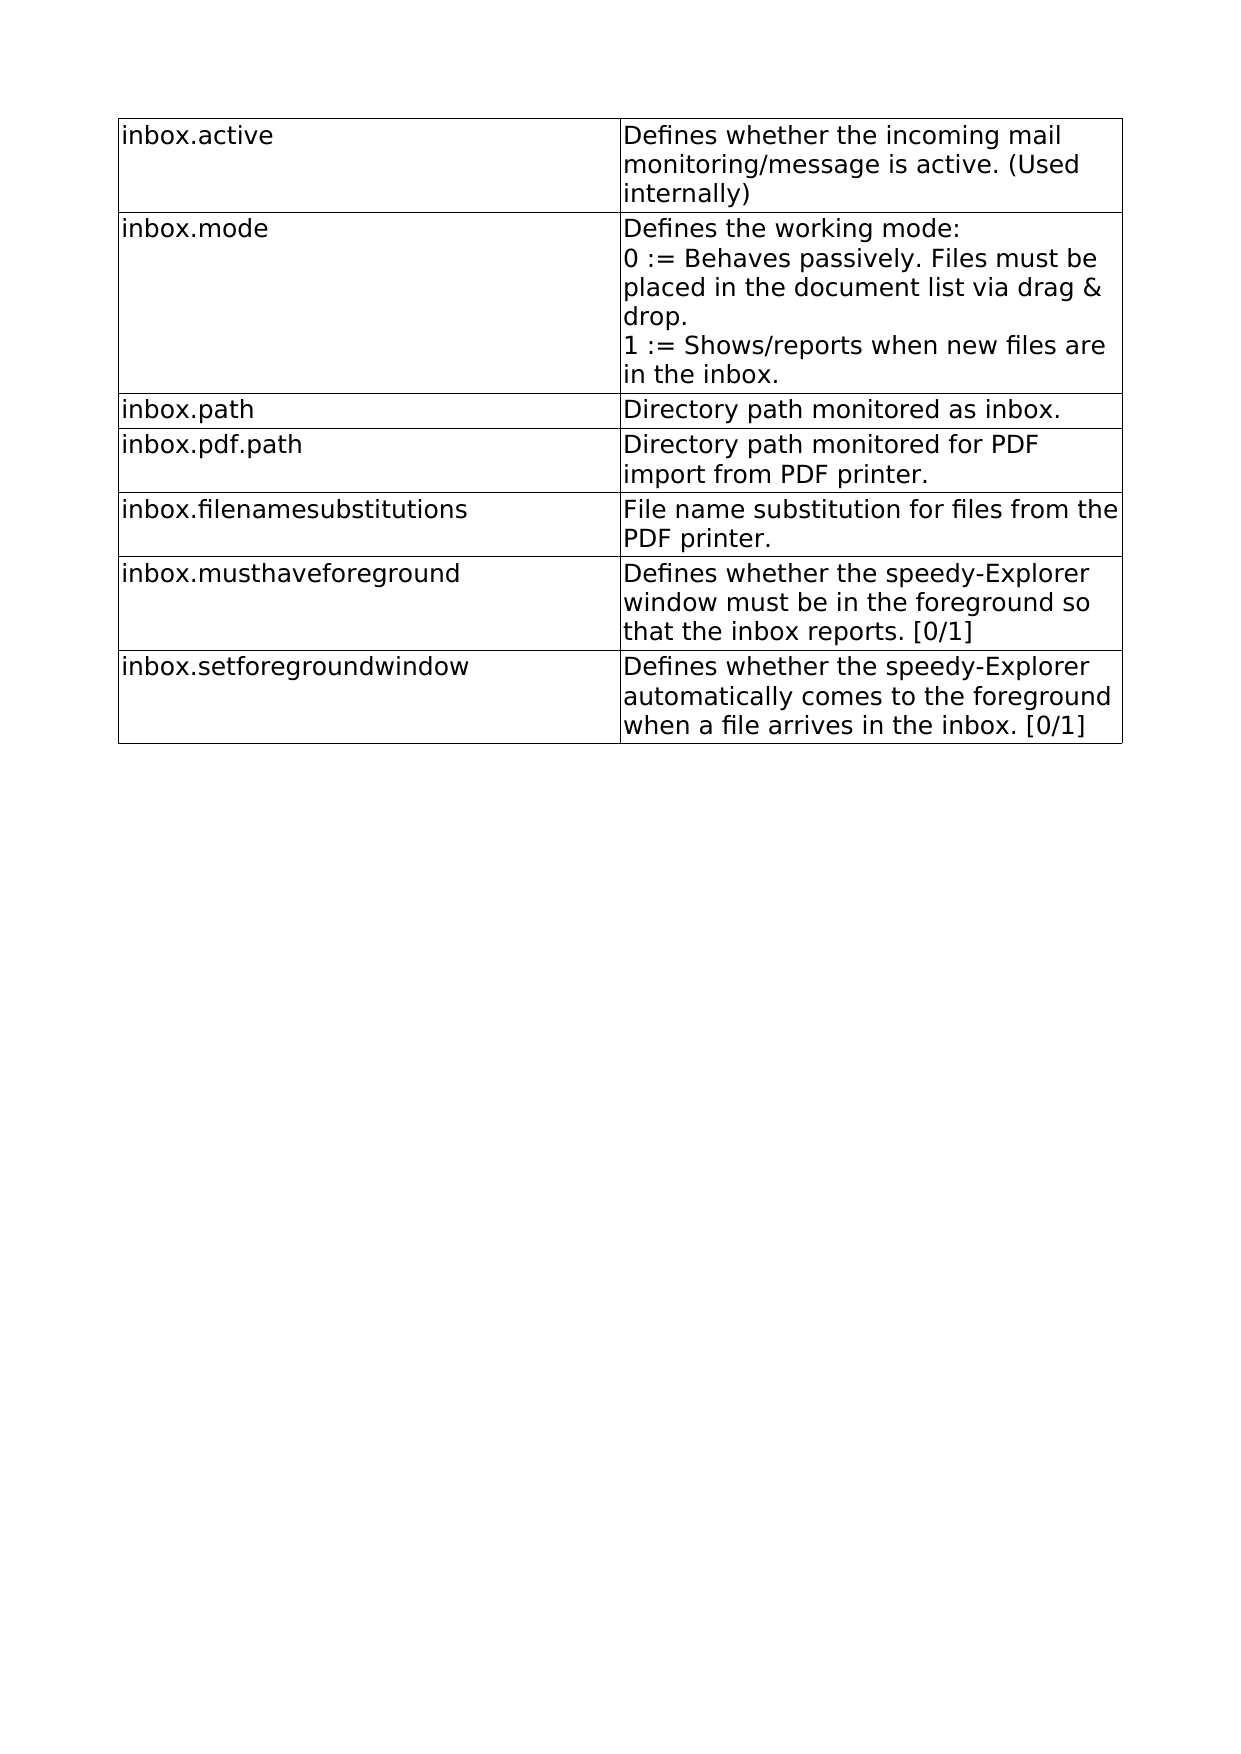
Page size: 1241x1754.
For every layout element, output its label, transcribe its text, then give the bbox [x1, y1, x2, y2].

table_cell inbox.active [119, 119, 620, 212]
table_cell Directory path monitored for PDF import from PDF printer. [621, 429, 1122, 492]
table_cell Defines the working mode: 0 := Behaves passively. Files must be placed in the document list via drag & drop. 1 := Shows/reports when new files are in the inbox. [621, 213, 1122, 392]
table_cell Defines whether the speedy-Explorer window must be in the foreground so that the inbox reports. [0/1] [621, 557, 1122, 649]
table_cell File name substitution for files from the PDF printer. [621, 493, 1122, 556]
table_cell inbox.filenamesubstitutions [119, 493, 620, 556]
table_cell inbox.pdf.path [119, 429, 620, 492]
table_cell Defines whether the incoming mail monitoring/message is active. (Used internally) [621, 119, 1122, 212]
table_cell inbox.setforegroundwindow [119, 651, 620, 743]
table_cell inbox.path [119, 394, 620, 428]
table_cell inbox.mode [119, 213, 620, 392]
table_cell Directory path monitored as inbox. [621, 394, 1122, 428]
table_cell Defines whether the speedy-Explorer automatically comes to the foreground when a file arrives in the inbox. [0/1] [621, 651, 1122, 743]
table_cell inbox.musthaveforeground [119, 557, 620, 649]
